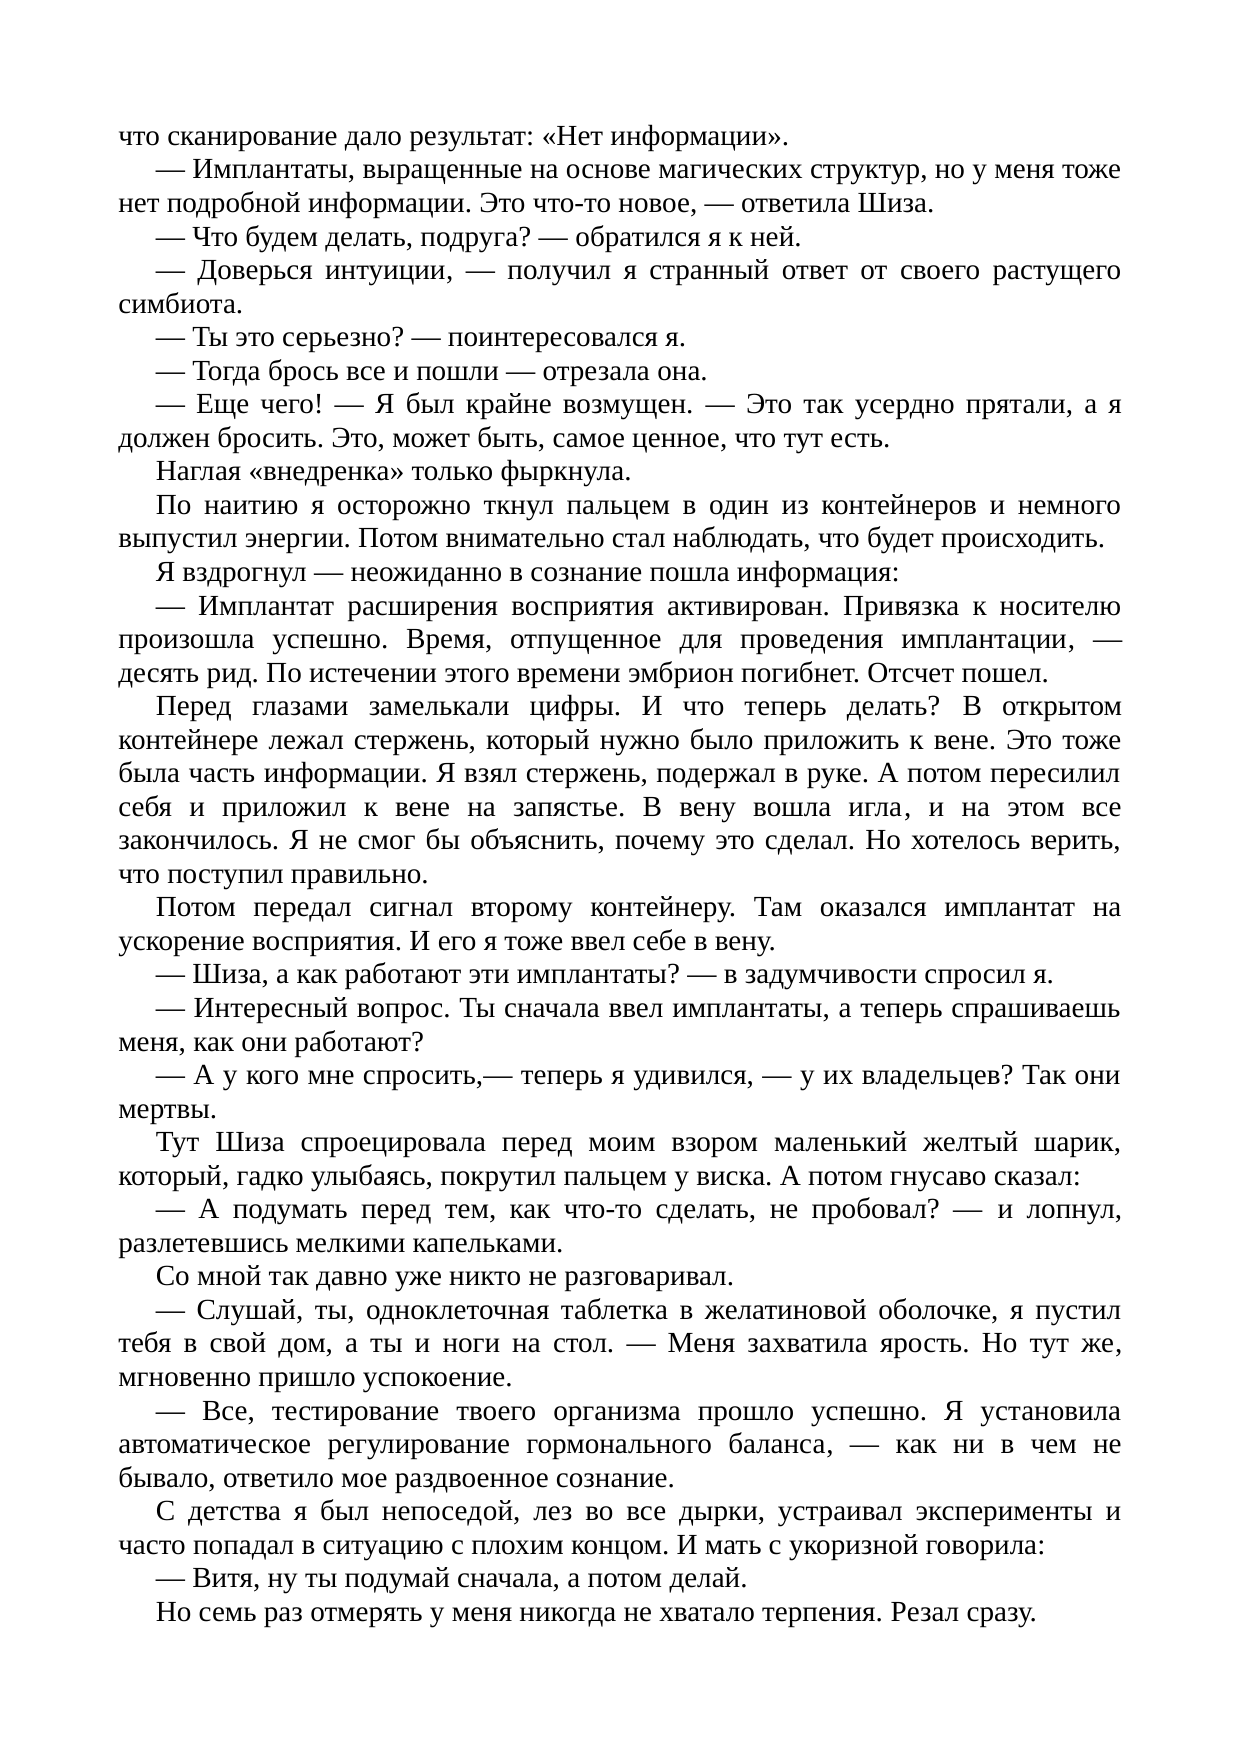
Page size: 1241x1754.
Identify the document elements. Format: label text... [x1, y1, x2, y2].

text — А у кого мне спросить,— теперь я удивился, — у их владельцев? Так они мертвы. [118, 1057, 1122, 1124]
text — Витя, ну ты подумай сначала, а потом делай. [118, 1560, 1122, 1594]
text — Ты это серьезно? — поинтересовался я. [118, 319, 1122, 353]
text Тут Шиза спроецировала перед моим взором маленький желтый шарик, который, гадко улыбаясь, покрутил пальцем у виска. А потом гнусаво сказал: [118, 1124, 1122, 1191]
text С детства я был непоседой, лез во все дырки, устраивал эксперименты и часто попадал в ситуацию с плохим концом. И мать с укоризной говорила: [118, 1493, 1122, 1560]
text — Что будем делать, подруга? — обратился я к ней. [118, 219, 1122, 252]
text — Тогда брось все и пошли — отрезала она. [118, 353, 1122, 386]
text — А подумать перед тем, как что-то сделать, не пробовал? — и лопнул, разлетевшись мелкими капельками. [118, 1191, 1122, 1258]
text Потом передал сигнал второму контейнеру. Там оказался имплантат на ускорение восприятия. И его я тоже ввел себе в вену. [118, 889, 1122, 957]
text — Имплантаты, выращенные на основе магических структур, но у меня тоже нет подробной информации. Это что-то новое, — ответила Шиза. [118, 152, 1122, 219]
text Я вздрогнул — неожиданно в сознание пошла информация: [118, 554, 1122, 588]
text По наитию я осторожно ткнул пальцем в один из контейнеров и немного выпустил энергии. Потом внимательно стал наблюдать, что будет происходить. [118, 487, 1122, 554]
text — Доверься интуиции, — получил я странный ответ от своего растущего симбиота. [118, 252, 1122, 319]
text — Слушай, ты, одноклеточная таблетка в желатиновой оболочке, я пустил тебя в свой дом, а ты и ноги на стол. — Меня захватила ярость. Но тут же, мгновенно пришло успокоение. [118, 1292, 1122, 1393]
text Наглая «внедренка» только фыркнула. [118, 453, 1122, 487]
text — Имплантат расширения восприятия активирован. Привязка к носителю произошла успешно. Время, отпущенное для проведения имплантации, — десять рид. По истечении этого времени эмбрион погибнет. Отсчет пошел. [118, 588, 1122, 688]
text — Еще чего! — Я был крайне возмущен. — Это так усердно прятали, а я должен бросить. Это, может быть, самое ценное, что тут есть. [118, 386, 1122, 453]
text Перед глазами замелькали цифры. И что теперь делать? В открытом контейнере лежал стержень, который нужно было приложить к вене. Это тоже была часть информации. Я взял стержень, подержал в руке. А потом пересилил себя и приложил к вене на запястье. В вену вошла игла, и на этом все закончилось. Я не смог бы объяснить, почему это сделал. Но хотелось верить, что поступил правильно. [118, 688, 1122, 889]
text — Интересный вопрос. Ты сначала ввел имплантаты, а теперь спрашиваешь меня, как они работают? [118, 990, 1122, 1057]
text Но семь раз отмерять у меня никогда не хватало терпения. Резал сразу. [118, 1594, 1122, 1627]
text Со мной так давно уже никто не разговаривал. [118, 1258, 1122, 1292]
text — Шиза, а как работают эти имплантаты? — в задумчивости спросил я. [118, 957, 1122, 990]
text что сканирование дало результат: «Нет информации». [118, 118, 1122, 152]
text — Все, тестирование твоего организма прошло успешно. Я установила автоматическое регулирование гормонального баланса, — как ни в чем не бывало, ответило мое раздвоенное сознание. [118, 1393, 1122, 1493]
